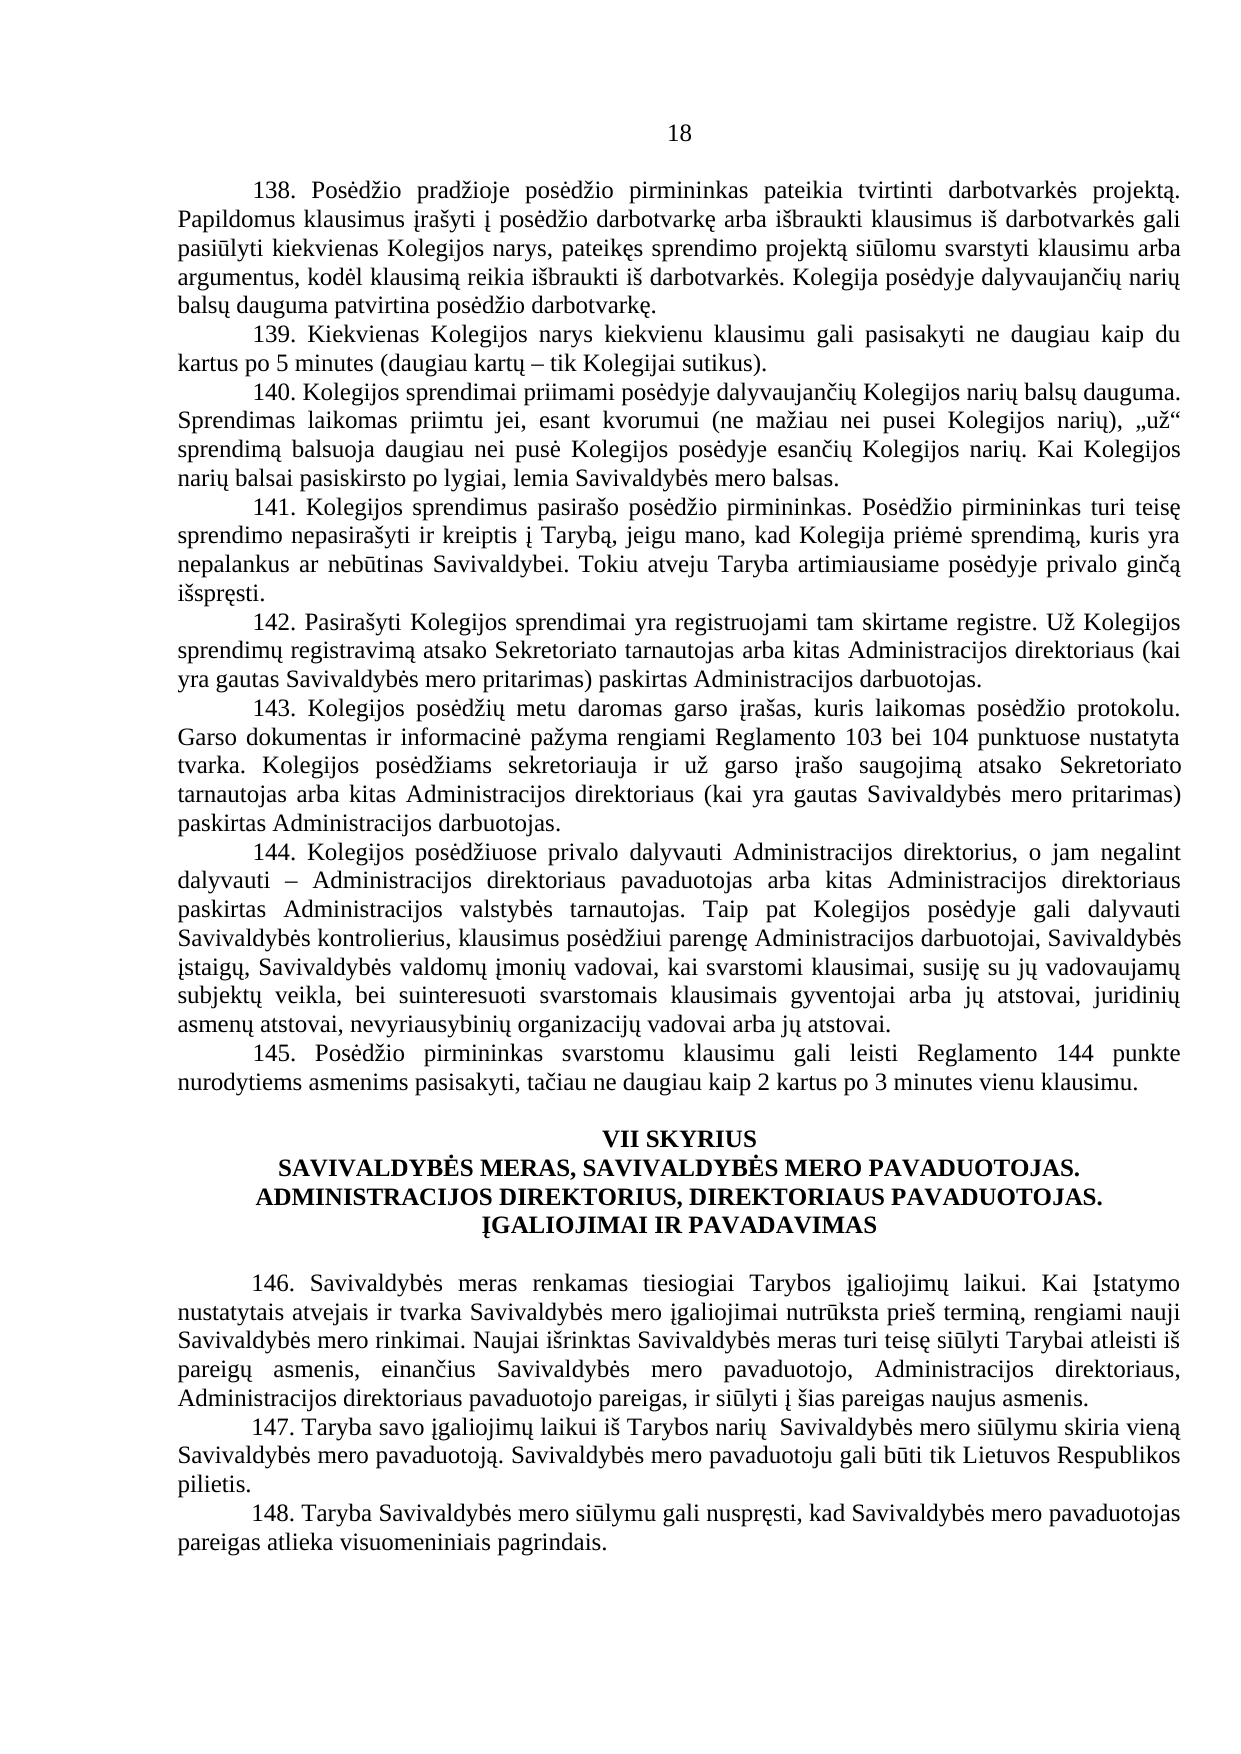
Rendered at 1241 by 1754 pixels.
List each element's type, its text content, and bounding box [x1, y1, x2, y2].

text 143. Kolegijos posėdžių metu daromas garso įrašas, kuris laikomas posėdžio protokolu. Garso dokumentas ir informacinė pažyma rengiami Reglamento 103 bei 104 punktuose nustatyta tvarka. Kolegijos posėdžiams sekretoriauja ir už garso įrašo saugojimą atsako Sekretoriato tarnautojas arba kitas Administracijos direktoriaus (kai yra gautas Savivaldybės mero pritarimas) paskirtas Administracijos darbuotojas. [177, 693, 1181, 837]
text 142. Pasirašyti Kolegijos sprendimai yra registruojami tam skirtame registre. Už Kolegijos sprendimų registravimą atsako Sekretoriato tarnautojas arba kitas Administracijos direktoriaus (kai yra gautas Savivaldybės mero pritarimas) paskirtas Administracijos darbuotojas. [177, 607, 1181, 693]
text 140. Kolegijos sprendimai priimami posėdyje dalyvaujančių Kolegijos narių balsų dauguma. Sprendimas laikomas priimtu jei, esant kvorumui (ne mažiau nei pusei Kolegijos narių), „už“ sprendimą balsuoja daugiau nei pusė Kolegijos posėdyje esančių Kolegijos narių. Kai Kolegijos narių balsai pasiskirsto po lygiai, lemia Savivaldybės mero balsas. [177, 377, 1181, 492]
text SAVIVALDYBĖS MERAS, SAVIVALDYBĖS MERO PAVADUOTOJAS. ADMINISTRACIJOS DIREKTORIUS, DIREKTORIAUS PAVADUOTOJAS. ĮGALIOJIMAI IR PAVADAVIMAS [177, 1153, 1181, 1239]
text VII SKYRIUS [177, 1124, 1181, 1153]
text 147. Taryba savo įgaliojimų laikui iš Tarybos narių Savivaldybės mero siūlymu skiria vieną Savivaldybės mero pavaduotoją. Savivaldybės mero pavaduotoju gali būti tik Lietuvos Respublikos pilietis. [177, 1412, 1181, 1498]
text 144. Kolegijos posėdžiuose privalo dalyvauti Administracijos direktorius, o jam negalint dalyvauti – Administracijos direktoriaus pavaduotojas arba kitas Administracijos direktoriaus paskirtas Administracijos valstybės tarnautojas. Taip pat Kolegijos posėdyje gali dalyvauti Savivaldybės kontrolierius, klausimus posėdžiui parengę Administracijos darbuotojai, Savivaldybės įstaigų, Savivaldybės valdomų įmonių vadovai, kai svarstomi klausimai, susiję su jų vadovaujamų subjektų veikla, bei suinteresuoti svarstomais klausimais gyventojai arba jų atstovai, juridinių asmenų atstovai, nevyriausybinių organizacijų vadovai arba jų atstovai. [177, 837, 1181, 1038]
text 138. Posėdžio pradžioje posėdžio pirmininkas pateikia tvirtinti darbotvarkės projektą. Papildomus klausimus įrašyti į posėdžio darbotvarkę arba išbraukti klausimus iš darbotvarkės gali pasiūlyti kiekvienas Kolegijos narys, pateikęs sprendimo projektą siūlomu svarstyti klausimu arba argumentus, kodėl klausimą reikia išbraukti iš darbotvarkės. Kolegija posėdyje dalyvaujančių narių balsų dauguma patvirtina posėdžio darbotvarkę. [177, 176, 1181, 319]
text 139. Kiekvienas Kolegijos narys kiekvienu klausimu gali pasisakyti ne daugiau kaip du kartus po 5 minutes (daugiau kartų – tik Kolegijai sutikus). [177, 319, 1181, 377]
text 146. Savivaldybės meras renkamas tiesiogiai Tarybos įgaliojimų laikui. Kai Įstatymo nustatytais atvejais ir tvarka Savivaldybės mero įgaliojimai nutrūksta prieš terminą, rengiami nauji Savivaldybės mero rinkimai. Naujai išrinktas Savivaldybės meras turi teisę siūlyti Tarybai atleisti iš pareigų asmenis, einančius Savivaldybės mero pavaduotojo, Administracijos direktoriaus, Administracijos direktoriaus pavaduotojo pareigas, ir siūlyti į šias pareigas naujus asmenis. [177, 1268, 1181, 1412]
text 141. Kolegijos sprendimus pasirašo posėdžio pirmininkas. Posėdžio pirmininkas turi teisę sprendimo nepasirašyti ir kreiptis į Tarybą, jeigu mano, kad Kolegija priėmė sprendimą, kuris yra nepalankus ar nebūtinas Savivaldybei. Tokiu atveju Taryba artimiausiame posėdyje privalo ginčą išspręsti. [177, 492, 1181, 607]
text 148. Taryba Savivaldybės mero siūlymu gali nuspręsti, kad Savivaldybės mero pavaduotojas pareigas atlieka visuomeniniais pagrindais. [177, 1498, 1181, 1556]
text 145. Posėdžio pirmininkas svarstomu klausimu gali leisti Reglamento 144 punkte nurodytiems asmenims pasisakyti, tačiau ne daugiau kaip 2 kartus po 3 minutes vienu klausimu. [177, 1038, 1181, 1096]
